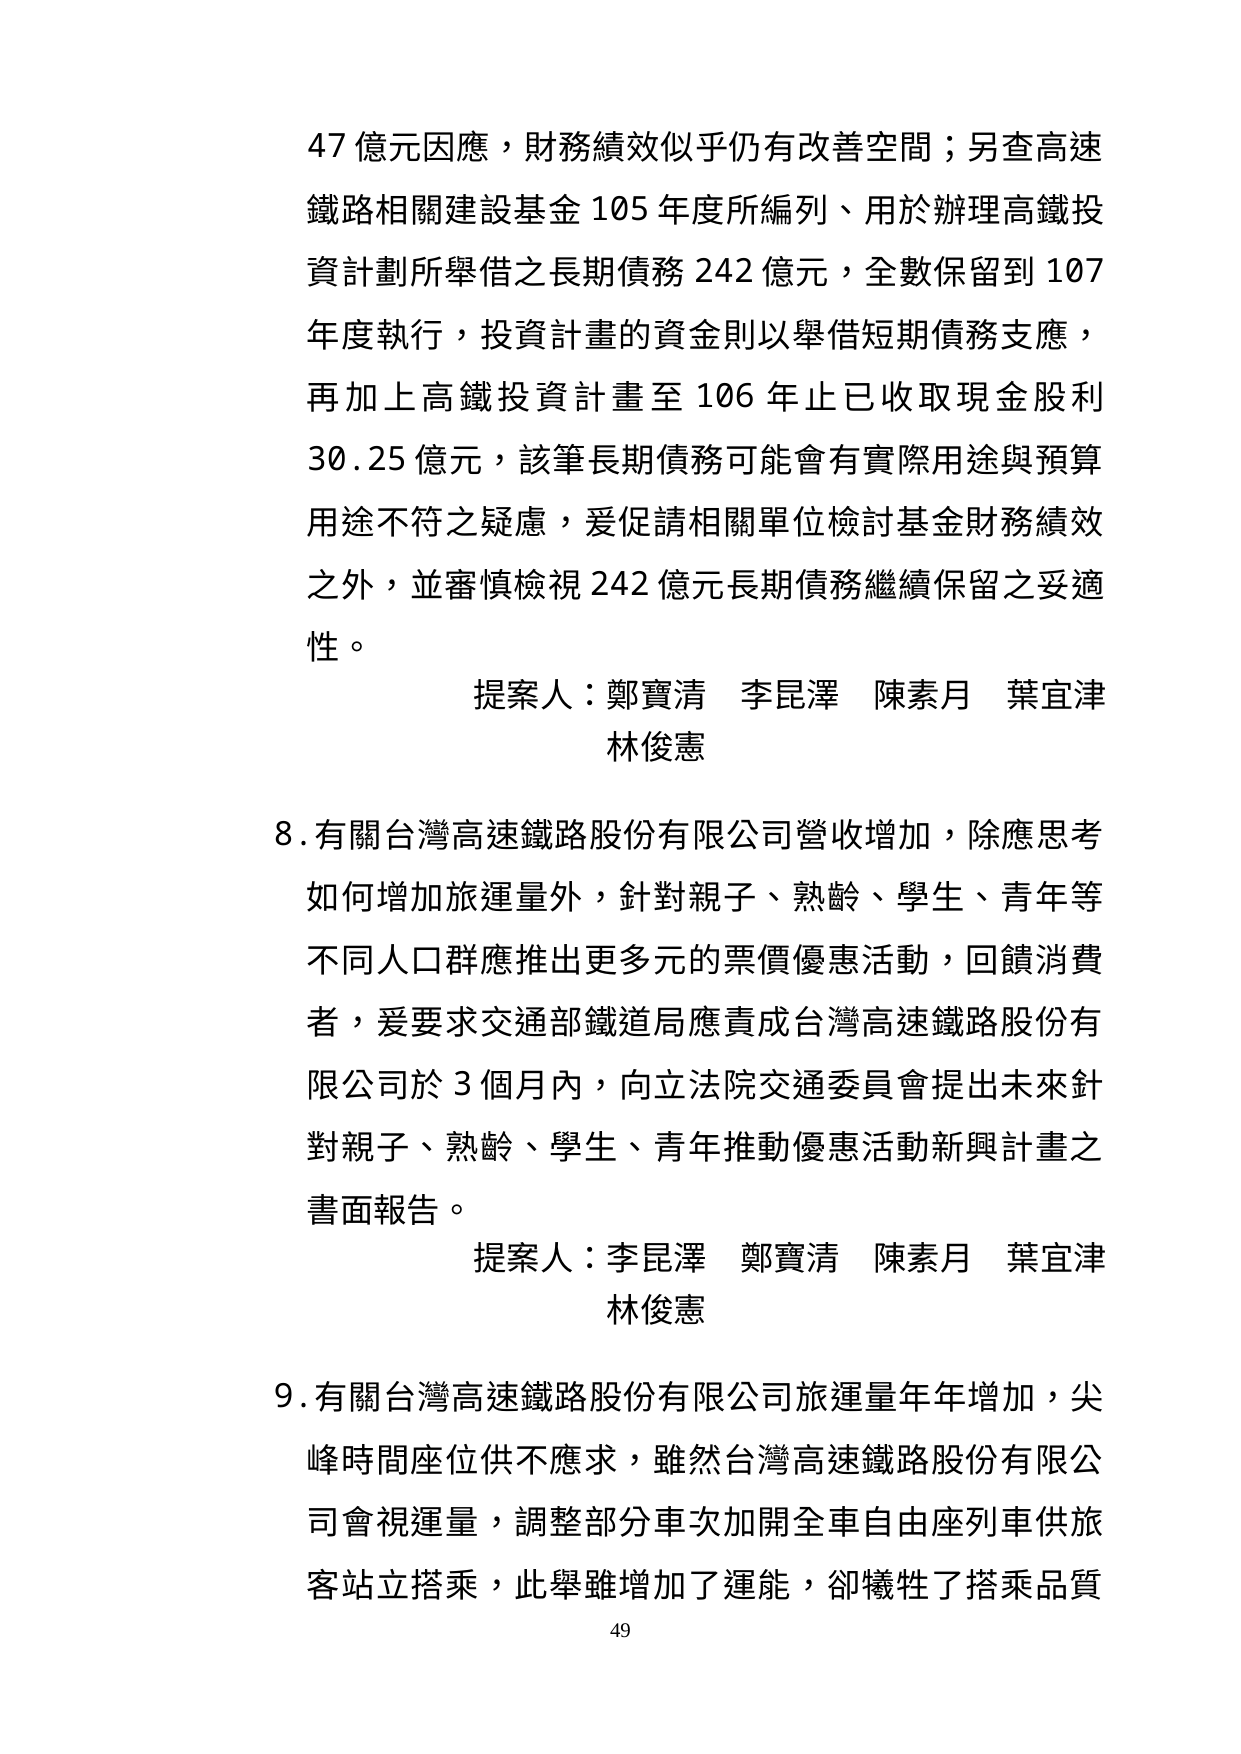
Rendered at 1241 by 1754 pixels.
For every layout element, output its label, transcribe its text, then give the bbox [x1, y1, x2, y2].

text 9.有關台灣高速鐵路股份有限公司旅運量年年增加，尖峰時間座位供不應求，雖然台灣高速鐵路股份有限公司會視運量，調整部分車次加開全車自由座列車供旅客站立搭乘，此舉雖增加了運能，卻犧牲了搭乘品質，降低了服務水準，同樣的票價，但服務完全不對等，爰要求交通部鐵道局應責成台灣高速鐵路股份有限公司於3個月內，向立法院交通委員會提出相關因應對策之書面報告。 [273, 1353, 1104, 1603]
text 提案人：鄭寶清 李昆澤 陳素月 葉宜津 林俊憲 [473, 666, 1117, 770]
text 提案人：李昆澤 鄭寶清 陳素月 葉宜津 林俊憲 [473, 1228, 1117, 1332]
text 8.有關台灣高速鐵路股份有限公司營收增加，除應思考如何增加旅運量外，針對親子、熟齡、學生、青年等不同人口群應推出更多元的票價優惠活動，回饋消費者，爰要求交通部鐵道局應責成台灣高速鐵路股份有限公司於3個月內，向立法院交通委員會提出未來針對親子、熟齡、學生、青年推動優惠活動新興計畫之書面報告。 [273, 791, 1104, 1228]
text 47億元因應，財務績效似乎仍有改善空間；另查高速鐵路相關建設基金105年度所編列、用於辦理高鐵投資計劃所舉借之長期債務242億元，全數保留到107年度執行，投資計畫的資金則以舉借短期債務支應，再加上高鐵投資計畫至106年止已收取現金股利30.25億元，該筆長期債務可能會有實際用途與預算用途不符之疑慮，爰促請相關單位檢討基金財務績效之外，並審慎檢視242億元長期債務繼續保留之妥適性。 [273, 103, 1104, 666]
